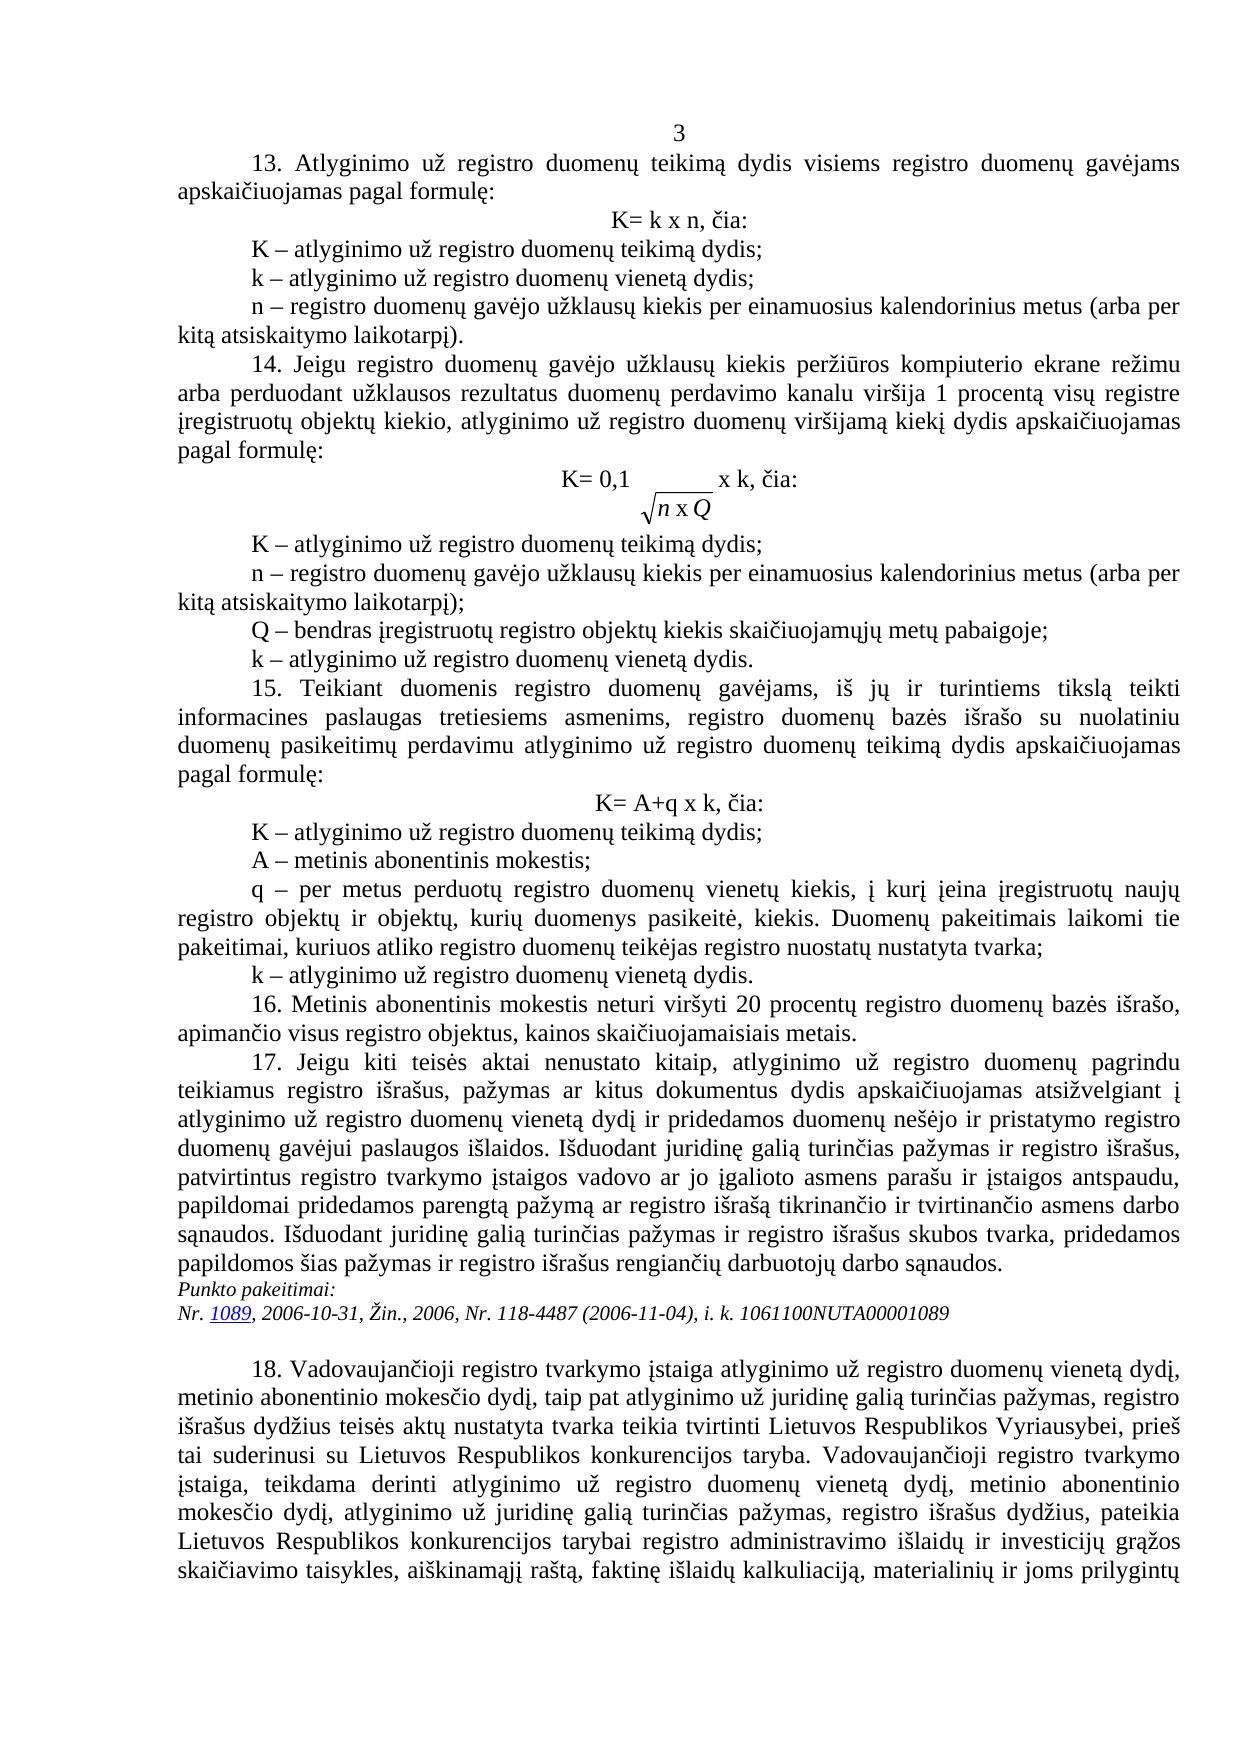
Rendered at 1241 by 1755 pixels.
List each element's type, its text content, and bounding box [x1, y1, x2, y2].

text K – atlyginimo už registro duomenų teikimą dydis; [177, 817, 1181, 846]
text Q – bendras įregistruotų registro objektų kiekis skaičiuojamųjų metų pabaigoje; [177, 616, 1181, 644]
text n – registro duomenų gavėjo užklausų kiekis per einamuosius kalendorinius metus (arba per kitą atsiskaitymo laikotarpį); [177, 558, 1181, 616]
text 17. Jeigu kiti teisės aktai nenustato kitaip, atlyginimo už registro duomenų pagrindu teikiamus registro išrašus, pažymas ar kitus dokumentus dydis apskaičiuojamas atsižvelgiant į atlyginimo už registro duomenų vienetą dydį ir pridedamos duomenų nešėjo ir pristatymo registro duomenų gavėjui paslaugos išlaidos. Išduodant juridinę galią turinčias pažymas ir registro išrašus, patvirtintus registro tvarkymo įstaigos vadovo ar jo įgalioto asmens parašu ir įstaigos antspaudu, papildomai pridedamos parengtą pažymą ar registro išrašą tikrinančio ir tvirtinančio asmens darbo sąnaudos. Išduodant juridinę galią turinčias pažymas ir registro išrašus skubos tvarka, pridedamos papildomos šias pažymas ir registro išrašus rengiančių darbuotojų darbo sąnaudos. [177, 1047, 1181, 1277]
text K= A+q x k, čia: [177, 788, 1181, 817]
text K= k x n, čia: [177, 205, 1181, 234]
text K= 0,1 x k, čia: [177, 464, 1181, 529]
text K – atlyginimo už registro duomenų teikimą dydis; [177, 234, 1181, 263]
text Punkto pakeitimai: [177, 1277, 1181, 1301]
text k – atlyginimo už registro duomenų vienetą dydis. [177, 644, 1181, 673]
text 16. Metinis abonentinis mokestis neturi viršyti 20 procentų registro duomenų bazės išrašo, apimančio visus registro objektus, kainos skaičiuojamaisiais metais. [177, 989, 1181, 1047]
text Nr. 1089, 2006-10-31, Žin., 2006, Nr. 118-4487 (2006-11-04), i. k. 1061100NUTA00001089 [177, 1301, 1181, 1325]
text k – atlyginimo už registro duomenų vienetą dydis. [177, 961, 1181, 989]
text A – metinis abonentinis mokestis; [177, 846, 1181, 874]
text 15. Teikiant duomenis registro duomenų gavėjams, iš jų ir turintiems tikslą teikti informacines paslaugas tretiesiems asmenims, registro duomenų bazės išrašo su nuolatiniu duomenų pasikeitimų perdavimu atlyginimo už registro duomenų teikimą dydis apskaičiuojamas pagal formulę: [177, 673, 1181, 788]
text K – atlyginimo už registro duomenų teikimą dydis; [177, 529, 1181, 558]
text q – per metus perduotų registro duomenų vienetų kiekis, į kurį įeina įregistruotų naujų registro objektų ir objektų, kurių duomenys pasikeitė, kiekis. Duomenų pakeitimais laikomi tie pakeitimai, kuriuos atliko registro duomenų teikėjas registro nuostatų nustatyta tvarka; [177, 874, 1181, 961]
text k – atlyginimo už registro duomenų vienetą dydis; [177, 263, 1181, 291]
text n – registro duomenų gavėjo užklausų kiekis per einamuosius kalendorinius metus (arba per kitą atsiskaitymo laikotarpį). [177, 291, 1181, 349]
text 14. Jeigu registro duomenų gavėjo užklausų kiekis peržiūros kompiuterio ekrane režimu arba perduodant užklausos rezultatus duomenų perdavimo kanalu viršija 1 procentą visų registre įregistruotų objektų kiekio, atlyginimo už registro duomenų viršijamą kiekį dydis apskaičiuojamas pagal formulę: [177, 349, 1181, 464]
text 18. Vadovaujančioji registro tvarkymo įstaiga atlyginimo už registro duomenų vienetą dydį, metinio abonentinio mokesčio dydį, taip pat atlyginimo už juridinę galią turinčias pažymas, registro išrašus dydžius teisės aktų nustatyta tvarka teikia tvirtinti Lietuvos Respublikos Vyriausybei, prieš tai suderinusi su Lietuvos Respublikos konkurencijos taryba. Vadovaujančioji registro tvarkymo įstaiga, teikdama derinti atlyginimo už registro duomenų vienetą dydį, metinio abonentinio mokesčio dydį, atlyginimo už juridinę galią turinčias pažymas, registro išrašus dydžius, pateikia Lietuvos Respublikos konkurencijos tarybai registro administravimo išlaidų ir investicijų grąžos skaičiavimo taisykles, aiškinamąjį raštą, faktinę išlaidų kalkuliaciją, materialinių ir joms prilygintų [177, 1354, 1181, 1584]
text 13. Atlyginimo už registro duomenų teikimą dydis visiems registro duomenų gavėjams apskaičiuojamas pagal formulę: [177, 148, 1181, 205]
